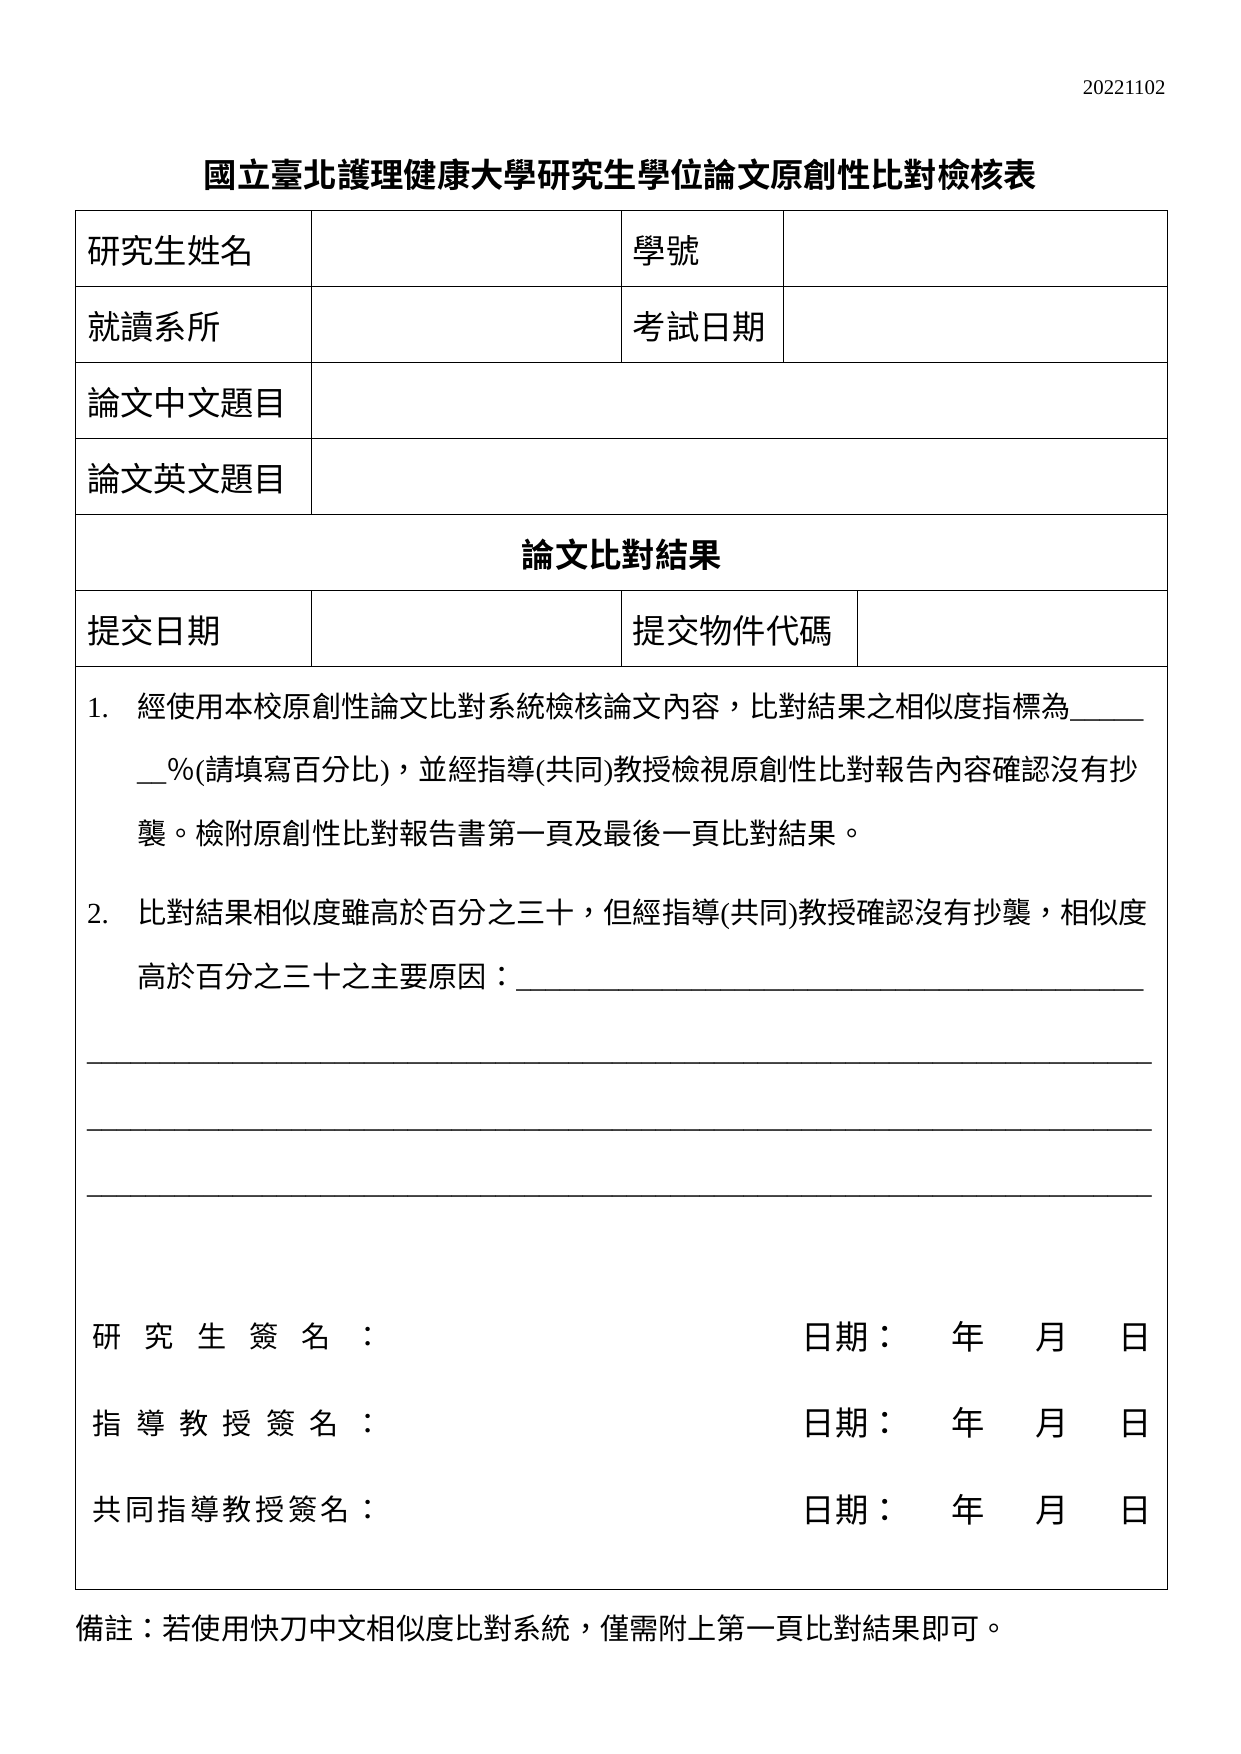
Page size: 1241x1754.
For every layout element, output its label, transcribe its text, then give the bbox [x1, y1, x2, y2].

table_cell [858, 591, 1167, 666]
table_cell 指導教授簽名： [87, 1378, 388, 1464]
table_cell 共同指導教授簽名： [87, 1465, 388, 1551]
table_cell [312, 591, 621, 666]
table_cell [312, 287, 621, 362]
table_cell 提交日期 [76, 591, 311, 666]
table_header [784, 211, 1167, 286]
table_cell [784, 287, 1167, 362]
table_cell [312, 363, 1167, 438]
table_cell 提交物件代碼 [622, 591, 857, 666]
table_header 研究生姓名 [76, 211, 311, 286]
table_cell 考試日期 [622, 287, 783, 362]
text 備註：若使用快刀中文相似度比對系統，僅需附上第一頁比對結果即可。 [75, 1590, 1165, 1664]
table_header 學號 [622, 211, 783, 286]
table_cell [388, 1378, 771, 1464]
table_cell 日期： 年 月 日 [771, 1465, 1157, 1551]
table_header 日期： 年 月 日 [771, 1292, 1157, 1378]
table_cell [312, 439, 1167, 514]
table_cell 日期： 年 月 日 [771, 1378, 1157, 1464]
table_header [388, 1292, 771, 1378]
table_header [312, 211, 621, 286]
table_cell 論文英文題目 [76, 439, 311, 514]
table_cell 論文比對結果 [76, 515, 1167, 590]
table_cell 論文中文題目 [76, 363, 311, 438]
table_cell [388, 1465, 771, 1551]
table_cell 就讀系所 [76, 287, 311, 362]
table_header 研究生簽名： [87, 1292, 388, 1378]
table_cell 經使用本校原創性論文比對系統檢核論文內容，比對結果之相似度指標為_______％(請填寫百分比)，並經指導(共同)教授檢視原創性比對報告內容確認沒有抄襲。檢附原創性比對報告書第一頁及最後一頁比對結果。 比對結果相似度雖高於百分之三十，但經指導(共同)教授確認沒有抄襲，相似度高於百分之三十之主要原因：___________________________________________ _________________________________________________________________________ _________________________________________________________________________ _________________________________________________________________________ [76, 667, 1167, 1588]
text 國立臺北護理健康大學研究生學位論文原創性比對檢核表 [75, 135, 1165, 210]
